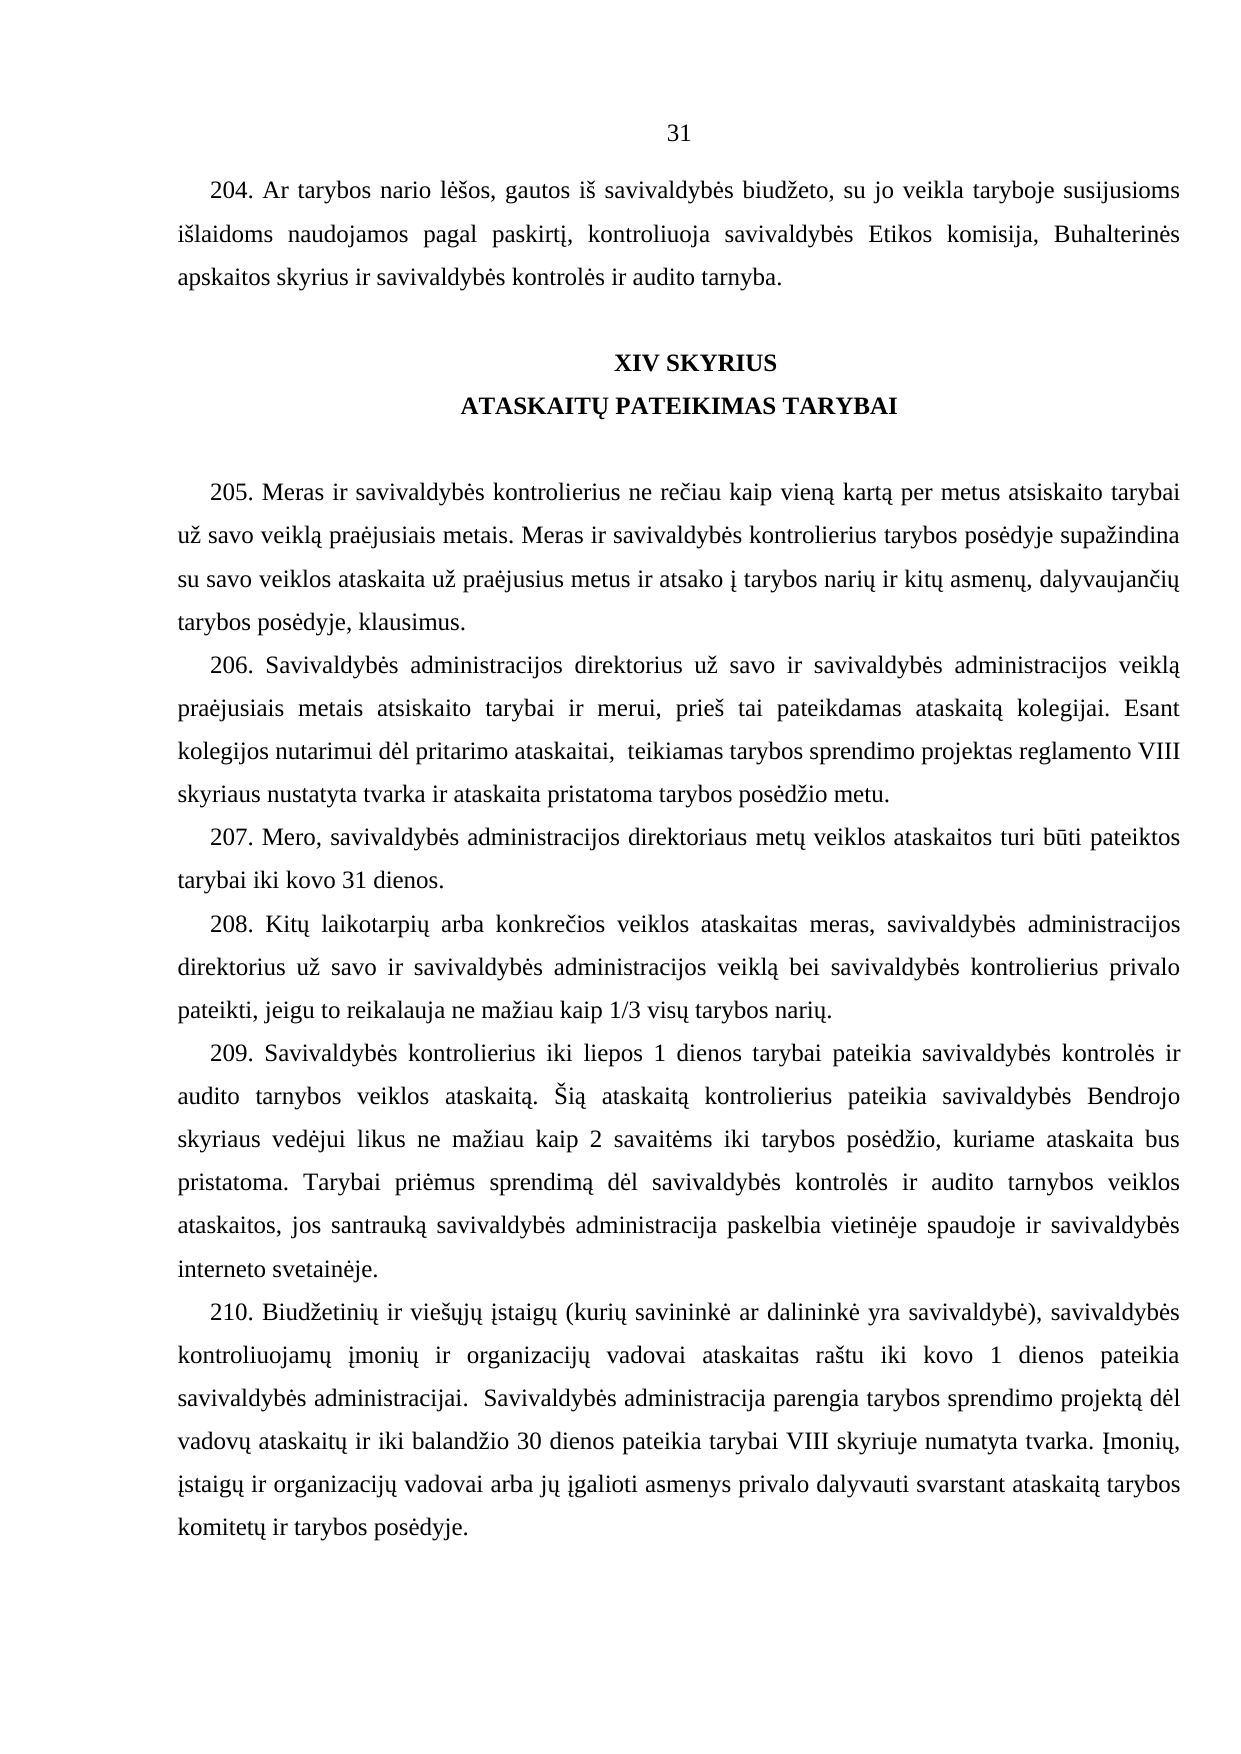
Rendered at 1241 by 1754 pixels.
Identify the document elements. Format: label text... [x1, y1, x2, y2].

text 205. Meras ir savivaldybės kontrolierius ne rečiau kaip vieną kartą per metus atsiskaito tarybai už savo veiklą praėjusiais metais. Meras ir savivaldybės kontrolierius tarybos posėdyje supažindina su savo veiklos ataskaita už praėjusius metus ir atsako į tarybos narių ir kitų asmenų, dalyvaujančių tarybos posėdyje, klausimus. [177, 477, 1181, 636]
text 204. Ar tarybos nario lėšos, gautos iš savivaldybės biudžeto, su jo veikla taryboje susijusioms išlaidoms naudojamos pagal paskirtį, kontroliuoja savivaldybės Etikos komisija, Buhalterinės apskaitos skyrius ir savivaldybės kontrolės ir audito tarnyba. [177, 176, 1181, 291]
text 207. Mero, savivaldybės administracijos direktoriaus metų veiklos ataskaitos turi būti pateiktos tarybai iki kovo 31 dienos. [177, 822, 1181, 894]
text XIV SKYRIUS [177, 348, 1181, 377]
text 206. Savivaldybės administracijos direktorius už savo ir savivaldybės administracijos veiklą praėjusiais metais atsiskaito tarybai ir merui, prieš tai pateikdamas ataskaitą kolegijai. Esant kolegijos nutarimui dėl pritarimo ataskaitai, teikiamas tarybos sprendimo projektas reglamento VIII skyriaus nustatyta tvarka ir ataskaita pristatoma tarybos posėdžio metu. [177, 650, 1181, 808]
text 209. Savivaldybės kontrolierius iki liepos 1 dienos tarybai pateikia savivaldybės kontrolės ir audito tarnybos veiklos ataskaitą. Šią ataskaitą kontrolierius pateikia savivaldybės Bendrojo skyriaus vedėjui likus ne mažiau kaip 2 savaitėms iki tarybos posėdžio, kuriame ataskaita bus pristatoma. Tarybai priėmus sprendimą dėl savivaldybės kontrolės ir audito tarnybos veiklos ataskaitos, jos santrauką savivaldybės administracija paskelbia vietinėje spaudoje ir savivaldybės interneto svetainėje. [177, 1038, 1181, 1282]
text 208. Kitų laikotarpių arba konkrečios veiklos ataskaitas meras, savivaldybės administracijos direktorius už savo ir savivaldybės administracijos veiklą bei savivaldybės kontrolierius privalo pateikti, jeigu to reikalauja ne mažiau kaip 1/3 visų tarybos narių. [177, 909, 1181, 1024]
text 210. Biudžetinių ir viešųjų įstaigų (kurių savininkė ar dalininkė yra savivaldybė), savivaldybės kontroliuojamų įmonių ir organizacijų vadovai ataskaitas raštu iki kovo 1 dienos pateikia savivaldybės administracijai. Savivaldybės administracija parengia tarybos sprendimo projektą dėl vadovų ataskaitų ir iki balandžio 30 dienos pateikia tarybai VIII skyriuje numatyta tvarka. Įmonių, įstaigų ir organizacijų vadovai arba jų įgalioti asmenys privalo dalyvauti svarstant ataskaitą tarybos komitetų ir tarybos posėdyje. [177, 1297, 1181, 1541]
text ATASKAITŲ PATEIKIMAS TARYBAI [177, 391, 1181, 420]
